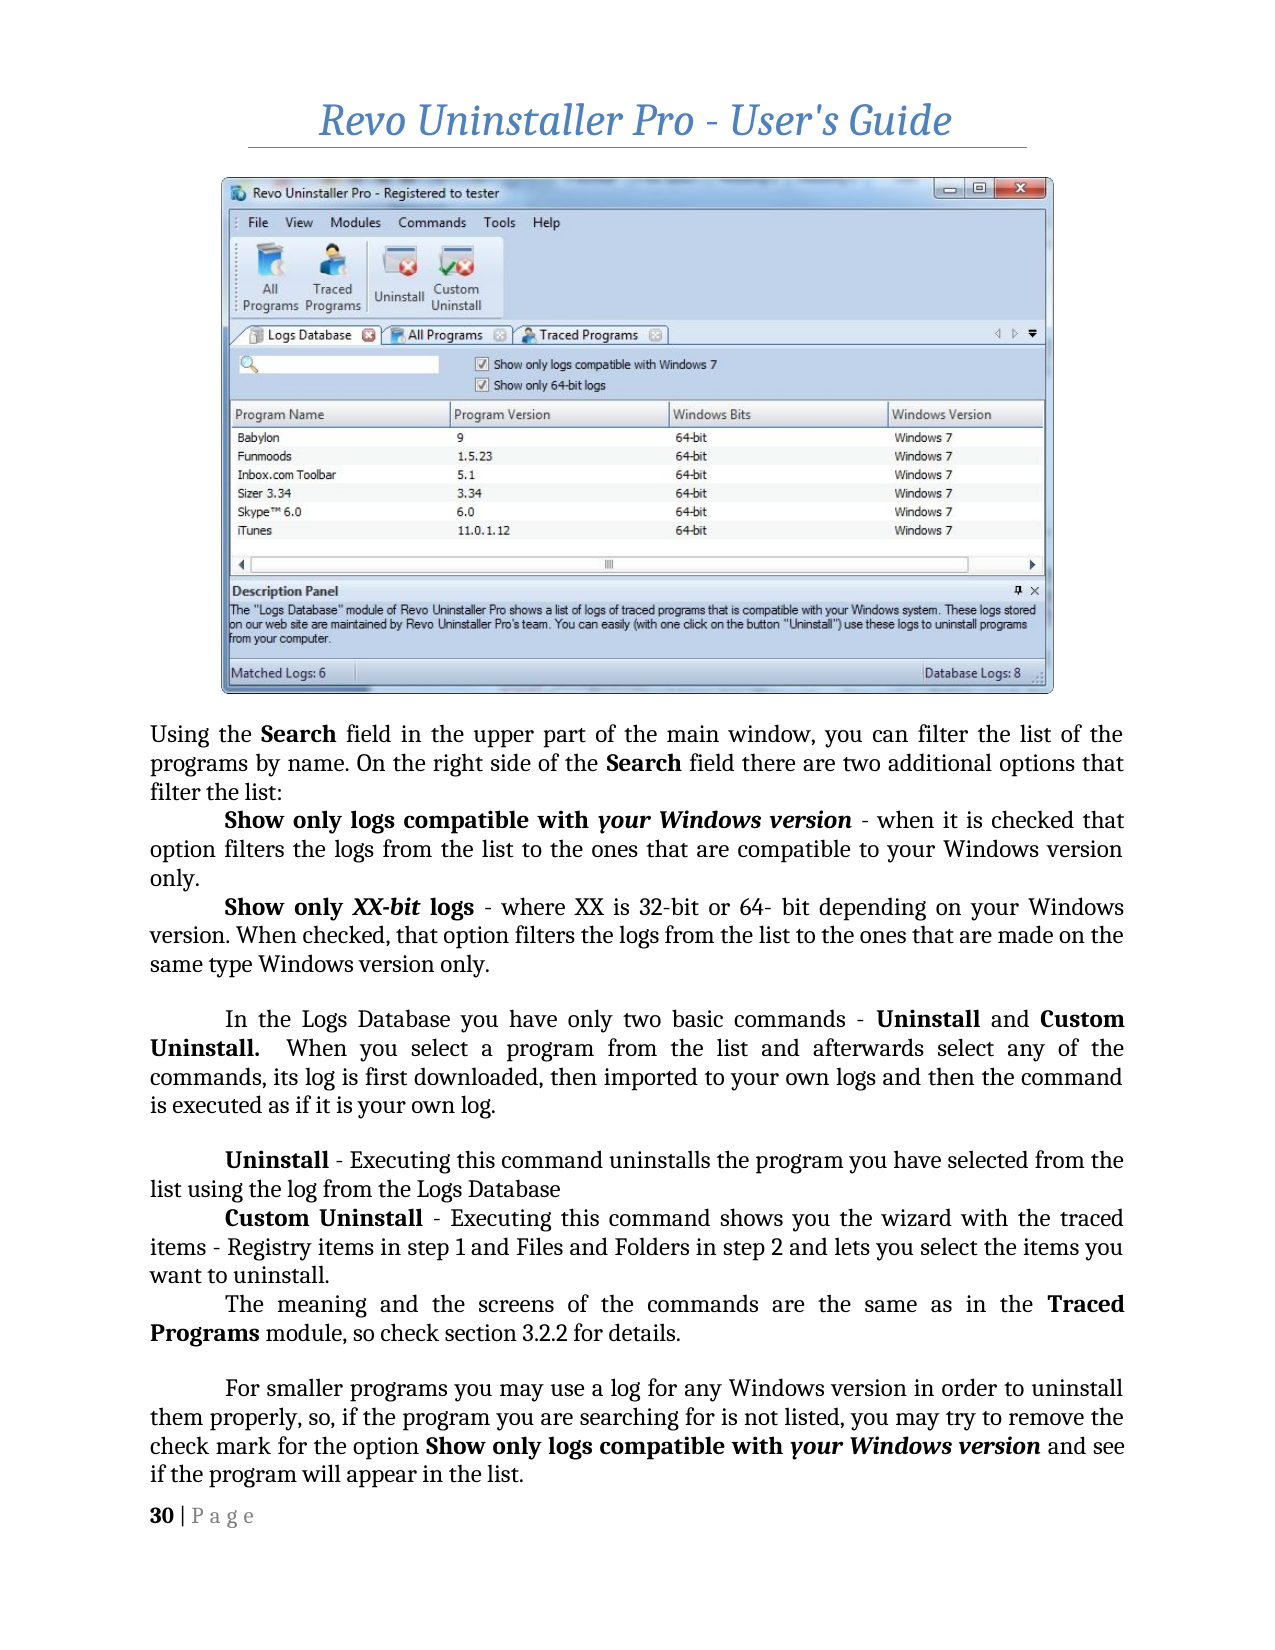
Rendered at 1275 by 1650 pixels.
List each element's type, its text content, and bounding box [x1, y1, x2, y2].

text For smaller programs you may use a log for any Windows version in order to uninstall them properly, so, if the program you are searching for is not listed, you may try to remove the check mark for the option Show only logs compatible with your Windows version­ and see if the program will appear in the list. [150, 1374, 1125, 1489]
text Using the Search field in the upper part of the main window, you can filter the list of the programs by name. On the right side of the Search field there are two additional options that filter the list: [150, 720, 1125, 806]
text The meaning and the screens of the commands are the same as in the Traced Programs module, so check section 3.2.2 for details. [150, 1290, 1125, 1348]
text Show only logs compatible with your Windows version­ - when it is checked that option filters the logs from the list to the ones that are compatible to your Windows version only. [150, 806, 1125, 892]
text Custom Uninstall - Executing this command shows you the wizard with the traced items - Registry items in step 1 and Files and Folders in step 2 and lets you select the items you want to uninstall. [150, 1204, 1125, 1290]
text In the Logs Database you have only two basic commands - Uninstall and Custom Uninstall. When you select a program from the list and afterwards select any of the commands, its log is first downloaded, then imported to your own logs and then the command is executed as if it is your own log. [150, 1005, 1125, 1120]
text Show only XX-bit logs - where XX is 32-bit or 64- bit depending on your Windows version. When checked, that option filters the logs from the list to the ones that are made on the same type Windows version only. [150, 892, 1125, 979]
text Uninstall - Executing this command uninstalls the program you have selected from the list using the log from the Logs Database [150, 1146, 1125, 1204]
